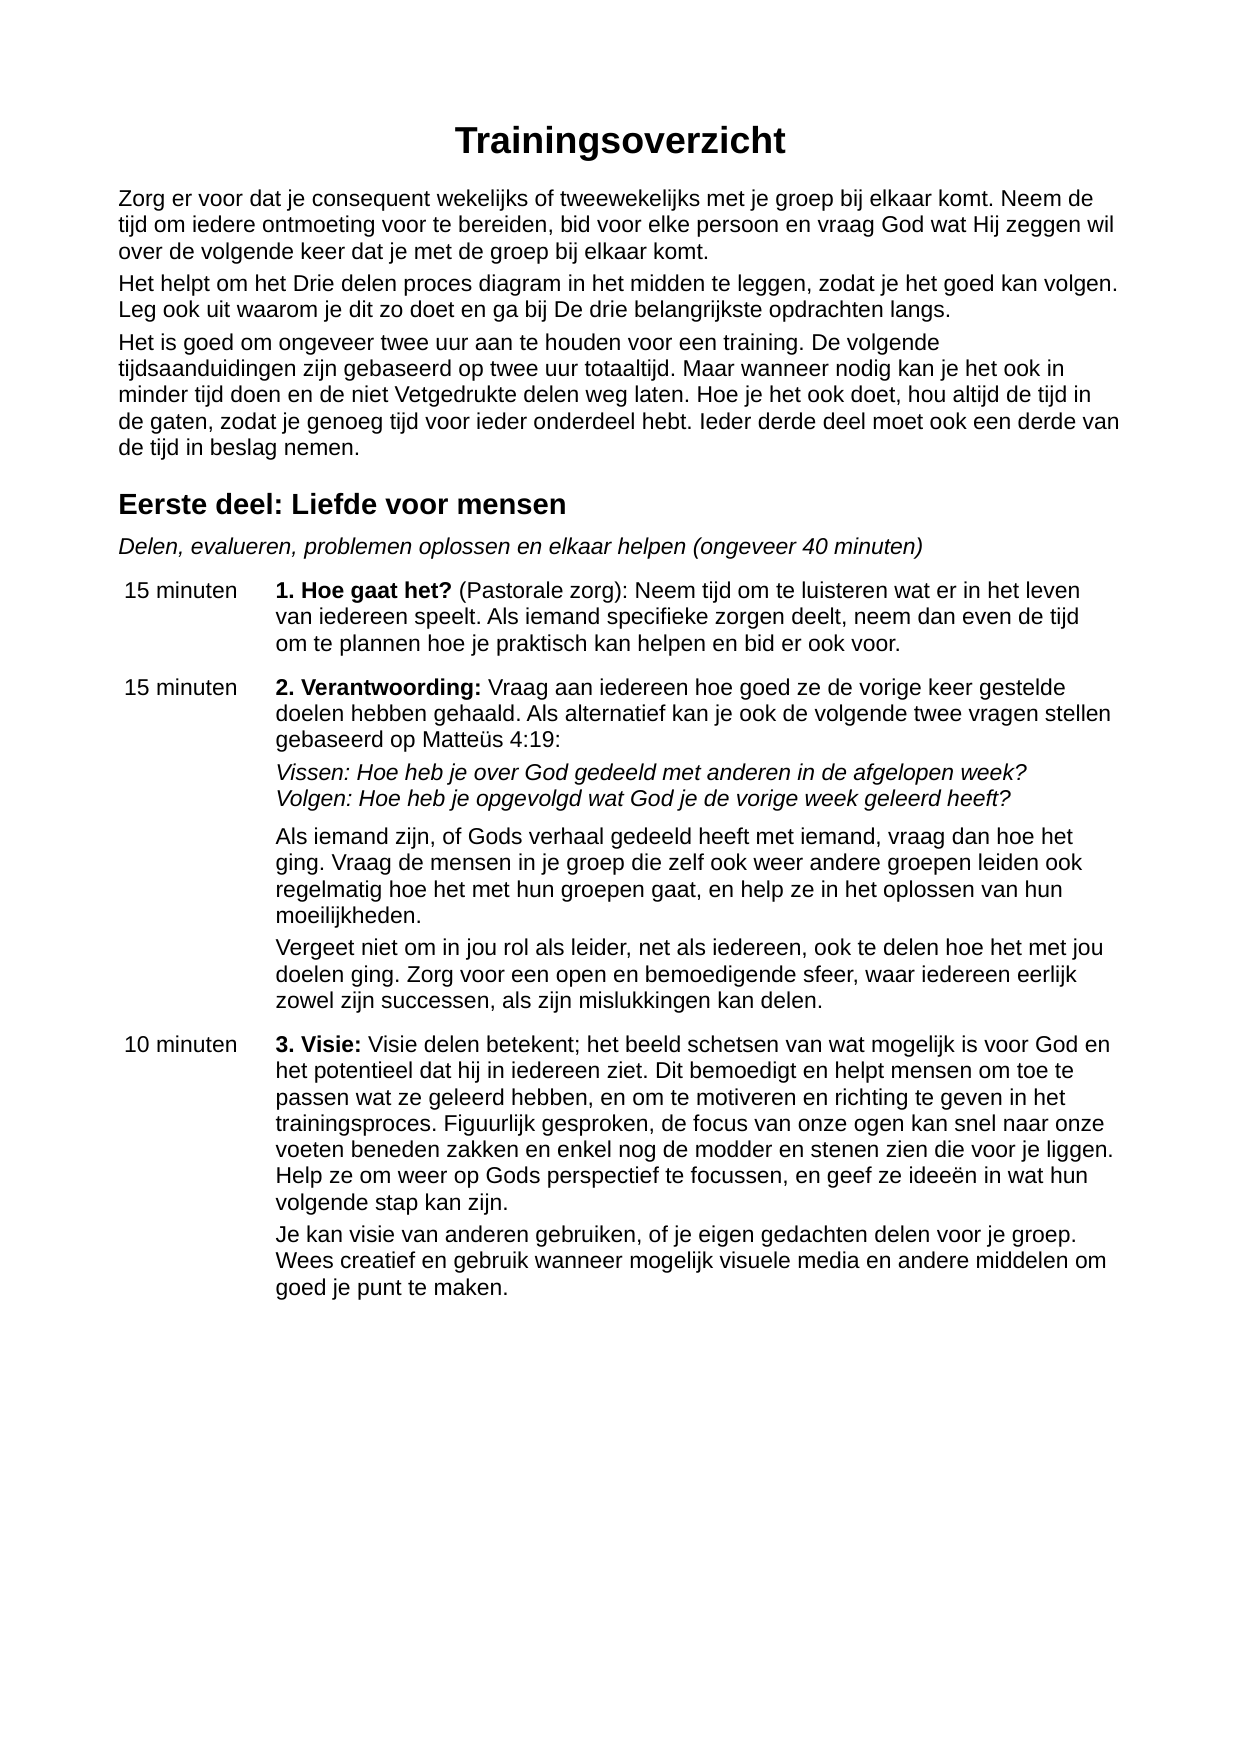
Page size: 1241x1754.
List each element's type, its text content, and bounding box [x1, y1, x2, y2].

text Delen, evalueren, problemen oplossen en elkaar helpen (ongeveer 40 minuten) [118, 533, 1122, 559]
subtitle Eerste deel: Liefde voor mensen [118, 487, 1122, 521]
table_cell 3. Visie: Visie delen betekent; het beeld schetsen van wat mogelijk is voor God en het potentieel dat hij in iedereen ziet. Dit bemoedigt en helpt mensen om toe te passen wat ze geleerd hebben, en om te motiveren en richting te geven in het trainingsproces. Figuurlijk gesproken, de focus van onze ogen kan snel naar onze voeten beneden zakken en enkel nog de modder en stenen zien die voor je liggen. Help ze om weer op Gods perspectief te focussen, en geef ze ideeën in wat hun volgende stap kan zijn. Je kan visie van anderen gebruiken, of je eigen gedachten delen voor je groep. Wees creatief en gebruik wanneer mogelijk visuele media en andere middelen om goed je punt te maken. [270, 1025, 1123, 1312]
table_cell 2. Verantwoording: Vraag aan iedereen hoe goed ze de vorige keer gestelde doelen hebben gehaald. Als alternatief kan je ook de volgende twee vragen stellen gebaseerd op Matteüs 4:19: Vissen: Hoe heb je over God gedeeld met anderen in de afgelopen week? Volgen: Hoe heb je opgevolgd wat God je de vorige week geleerd heeft? Als iemand zijn, of Gods verhaal gedeeld heeft met iemand, vraag dan hoe het ging. Vraag de mensen in je groep die zelf ook weer andere groepen leiden ook regelmatig hoe het met hun groepen gaat, en help ze in het oplossen van hun moeilijkheden. Vergeet niet om in jou rol als leider, net als iedereen, ook te delen hoe het met jou doelen ging. Zorg voor een open en bemoedigende sfeer, waar iedereen eerlijk zowel zijn successen, als zijn mislukkingen kan delen. [270, 668, 1123, 1025]
table_header 15 minuten [118, 571, 270, 668]
subtitle Trainingsoverzicht [118, 118, 1122, 161]
text Het helpt om het Drie delen proces diagram in het midden te leggen, zodat je het goed kan volgen. Leg ook uit waarom je dit zo doet en ga bij De drie belangrijkste opdrachten langs. [118, 270, 1122, 323]
text Het is goed om ongeveer twee uur aan te houden voor een training. De volgende tijdsaanduidingen zijn gebaseerd op twee uur totaaltijd. Maar wanneer nodig kan je het ook in minder tijd doen en de niet Vetgedrukte delen weg laten. Hoe je het ook doet, hou altijd de tijd in de gaten, zodat je genoeg tijd voor ieder onderdeel hebt. Ieder derde deel moet ook een derde van de tijd in beslag nemen. [118, 328, 1122, 460]
table_cell 10 minuten [118, 1025, 270, 1312]
text Zorg er voor dat je consequent wekelijks of tweewekelijks met je groep bij elkaar komt. Neem de tijd om iedere ontmoeting voor te bereiden, bid voor elke persoon en vraag God wat Hij zeggen wil over de volgende keer dat je met de groep bij elkaar komt. [118, 185, 1122, 264]
table_header 1. Hoe gaat het? (Pastorale zorg): Neem tijd om te luisteren wat er in het leven van iedereen speelt. Als iemand specifieke zorgen deelt, neem dan even de tijd om te plannen hoe je praktisch kan helpen en bid er ook voor. [270, 571, 1123, 668]
table_cell 15 minuten [118, 668, 270, 1025]
